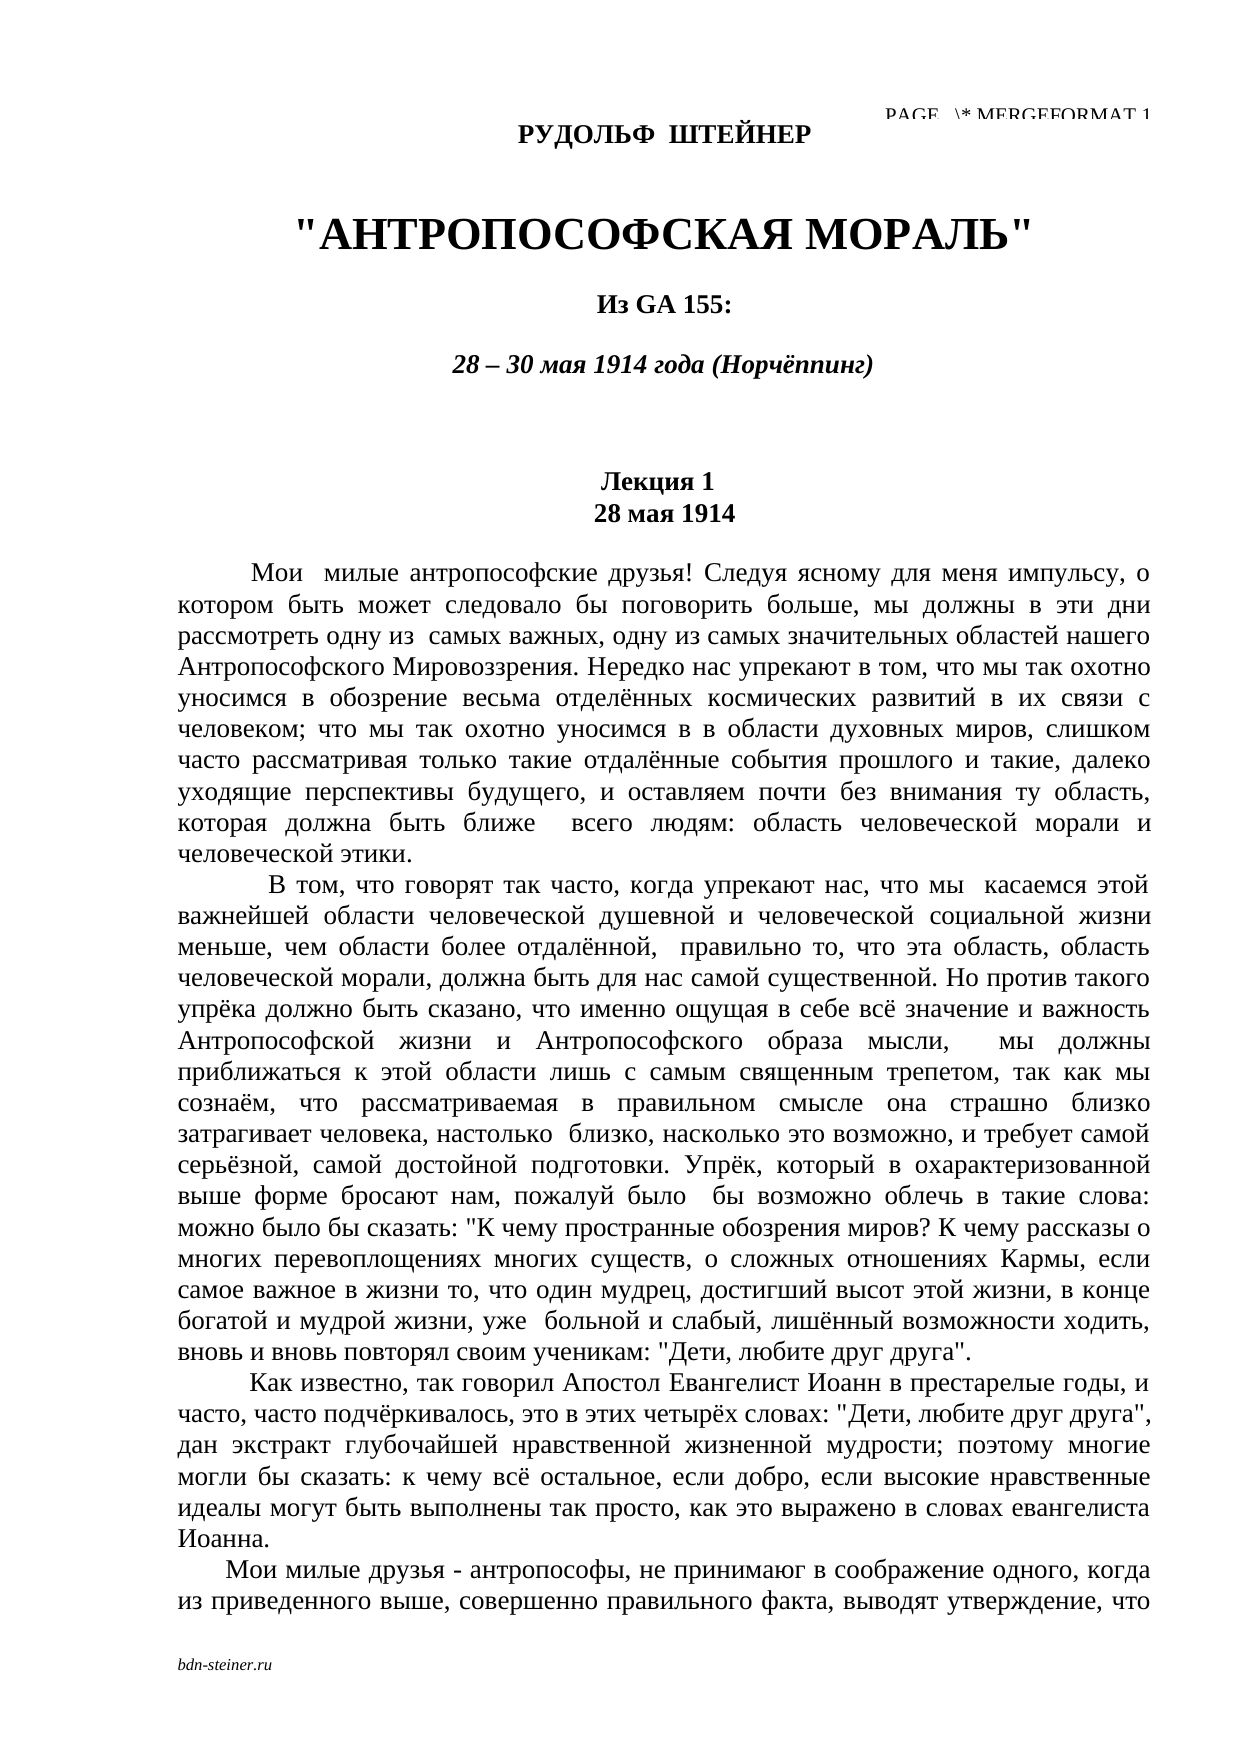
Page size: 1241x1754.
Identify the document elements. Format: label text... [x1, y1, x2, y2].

text "АНТРОПОСОФСКАЯ МОРАЛЬ" [177, 207, 1152, 259]
text Как известно, так говорил Апостол Евангелист Иоанн в престарелые годы, и часто, часто подчёркивалось, это в этих четырёх словах: "Дети, любите друг друга", дан экстракт глубочайшей нравственной жизненной мудрости; поэтому многие могли бы сказать: к чему всё остальное, если добро, если высокие нравственные идеалы могут быть выполнены так просто, как это выражено в словах евангелиста Иоанна. [177, 1366, 1152, 1553]
text Лекция 1 [177, 466, 1152, 497]
text 28 мая 1914 [177, 497, 1152, 528]
text Мои милые друзья - антропософы, не принимаюг в соображение одного, когда из приведенного выше, совершенно правильного факта, выводят утверждение, что [177, 1553, 1152, 1616]
text 28 – 30 мая 1914 года (Норчёппинг) [177, 348, 1152, 379]
text Из GA 155: [177, 288, 1152, 319]
text В том, что говорят так часто, когда упрекают нас, что мы касаемся этой важнейшей области человеческой душевной и человеческой социальной жизни меньше, чем области более отдалённой, правильно то, что эта область, область человеческой морали, должна быть для нас самой существенной. Но против такого упрёка должно быть сказано, что именно ощущая в себе всё значение и важность Антропософской жизни и Антропософского образа мысли, мы должны приближаться к этой области лишь с самым священным трепетом, так как мы сознаём, что рассматриваемая в правильном смысле она страшно близко затрагивает человека, настолько близко, насколько это возможно, и требует самой серьёзной, самой достойной подготовки. Упрёк, который в охарактеризованной выше форме бросают нам, пожалуй было бы возможно облечь в такие слова: можно было бы сказать: "К чему пространные обозрения миров? К чему рассказы о многих перевоплощениях многих существ, о сложных отношениях Кармы, если самое важное в жизни то, что один мудрец, достигший высот этой жизни, в конце богатой и мудрой жизни, уже больной и слабый, лишённый возможности ходить, вновь и вновь повторял своим ученикам: "Дети, любите друг друга". [177, 868, 1152, 1366]
text РУДОЛЬФ ШТЕЙНЕР [177, 118, 1152, 149]
text Мои милые антропософские друзья! Следуя ясному для меня импульсу, о котором быть может следовало бы поговорить больше, мы должны в эти дни рассмотреть одну из самых важных, одну из самых значительных областей нашего Антропософского Мировоззрения. Нередко нас упрекают в том, что мы так охотно уносимся в обозрение весьма отделённых космических развитий в их связи с человеком; что мы так охотно уносимся в в области духовных миров, слишком часто рассматривая только такие отдалённые события прошлого и такие, далеко уходящие перспективы будущего, и оставляем почти без внимания ту область, которая должна быть ближе всего людям: область человеческой морали и человеческой этики. [177, 557, 1152, 868]
